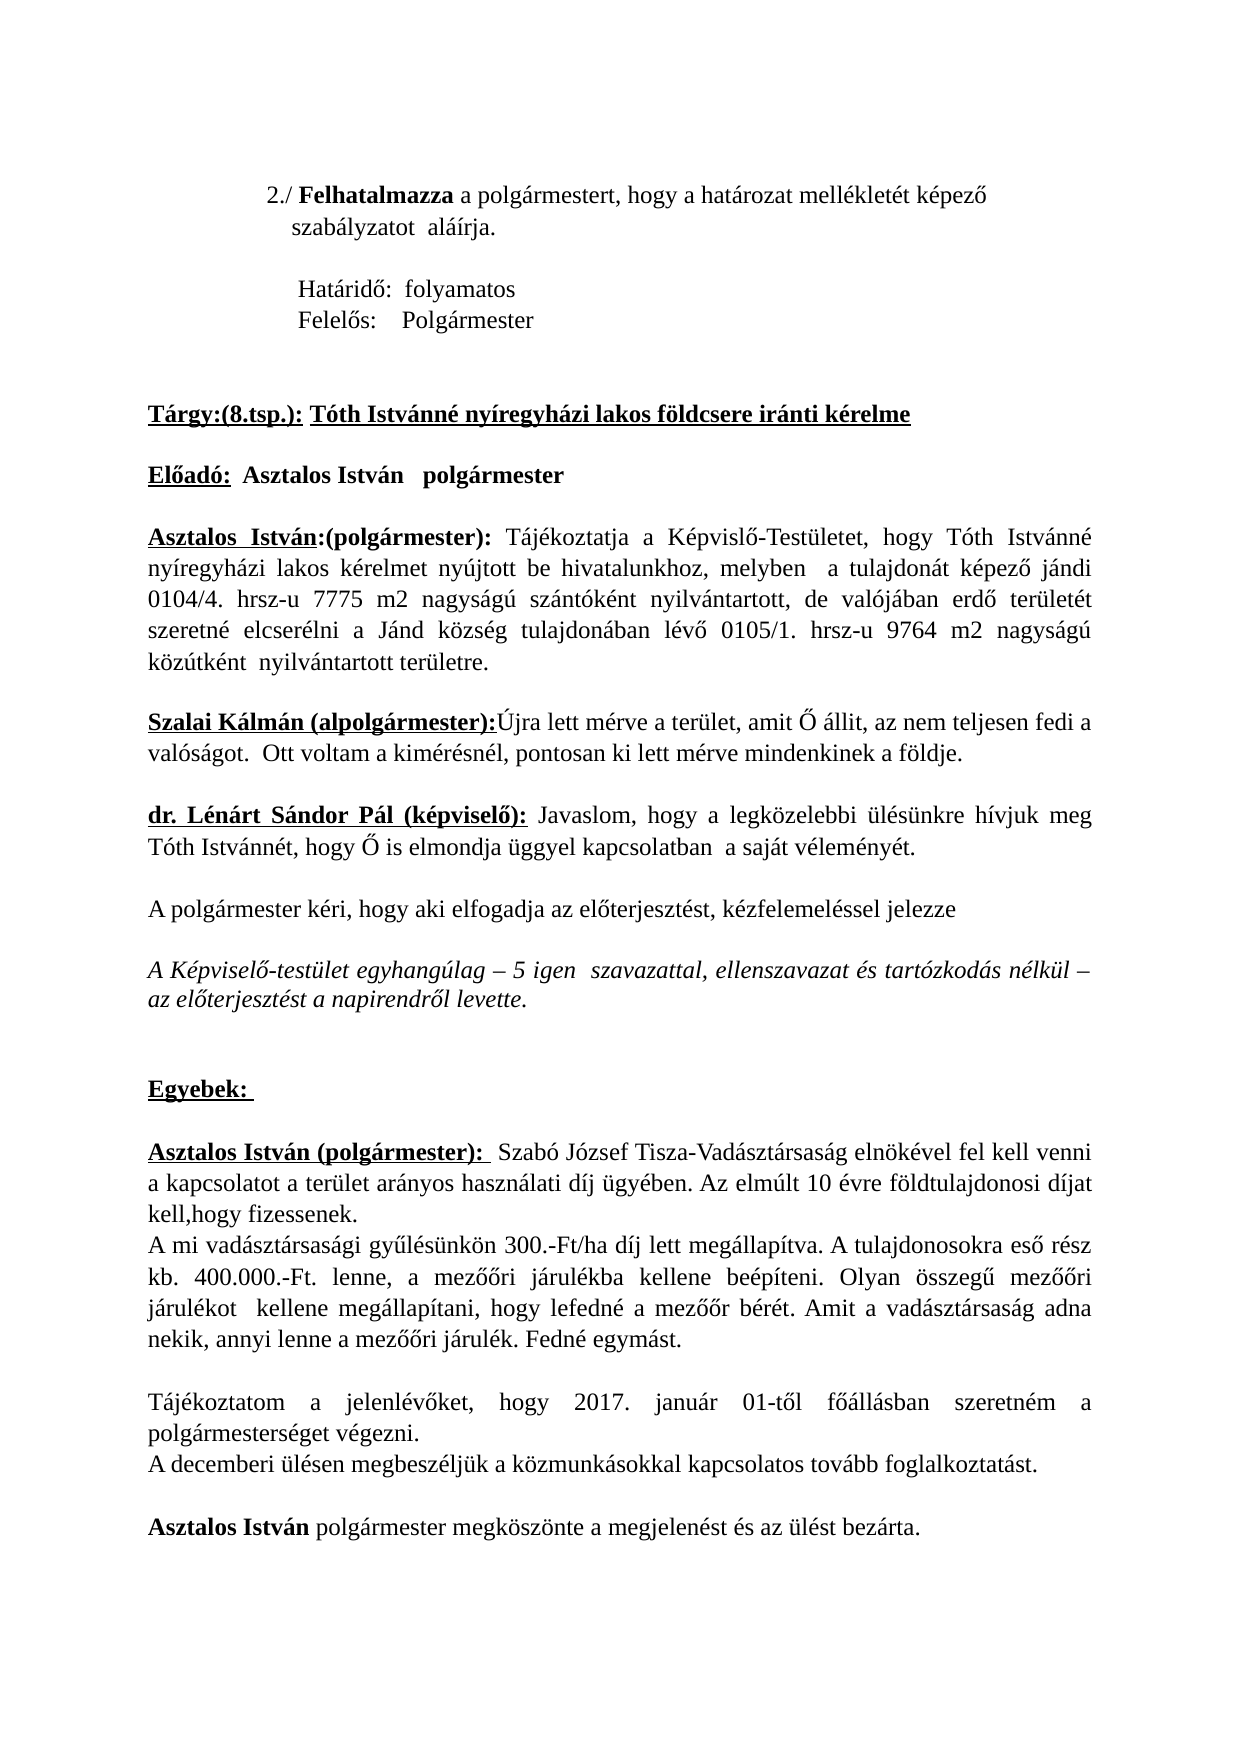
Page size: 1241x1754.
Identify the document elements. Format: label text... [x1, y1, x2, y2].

list szabályzatot aláírja. [148, 210, 1093, 241]
list Egyebek: [148, 1073, 1093, 1104]
list Szalai Kálmán (alpolgármester):Újra lett mérve a terület, amit Ő állit, az nem teljesen fedi a valóságot. Ott voltam a kimérésnél, pontosan ki lett mérve mindenkinek a földje. [148, 705, 1093, 768]
list Asztalos István (polgármester): Szabó József Tisza-Vadásztársaság elnökével fel kell venni a kapcsolatot a terület arányos használati díj ügyében. Az elmúlt 10 évre földtulajdonosi díjat kell,hogy fizessenek. [148, 1135, 1093, 1229]
list Tárgy:(8.tsp.): Tóth Istvánné nyíregyházi lakos földcsere iránti kérelme [148, 398, 1093, 429]
list Tájékoztatom a jelenlévőket, hogy 2017. január 01-től főállásban szeretném a polgármesterséget végezni. [148, 1385, 1093, 1448]
list 2./ Felhatalmazza a polgármestert, hogy a határozat mellékletét képező [148, 179, 1093, 210]
list A polgármester kéri, hogy aki elfogadja az előterjesztést, kézfelemeléssel jelezze [148, 893, 1093, 924]
list Asztalos István polgármester megköszönte a megjelenést és az ülést bezárta. [148, 1510, 1093, 1541]
list A decemberi ülésen megbeszéljük a közmunkásokkal kapcsolatos tovább foglalkoztatást. [148, 1448, 1093, 1479]
list Asztalos István:(polgármester): Tájékoztatja a Képvislő-Testületet, hogy Tóth Istvánné nyíregyházi lakos kérelmet nyújtott be hivatalunkhoz, melyben a tulajdonát képező jándi 0104/4. hrsz-u 7775 m2 nagyságú szántóként nyilvántartott, de valójában erdő területét szeretné elcserélni a Jánd község tulajdonában lévő 0105/1. hrsz-u 9764 m2 nagyságú közútként nyilvántartott területre. [148, 520, 1093, 676]
list Felelős: Polgármester [148, 304, 1093, 335]
list A mi vadásztársasági gyűlésünkön 300.-Ft/ha díj lett megállapítva. A tulajdonosokra eső rész kb. 400.000.-Ft. lenne, a mezőőri járulékba kellene beépíteni. Olyan összegű mezőőri járulékot kellene megállapítani, hogy lefedné a mezőőr bérét. Amit a vadásztársaság adna nekik, annyi lenne a mezőőri járulék. Fedné egymást. [148, 1229, 1093, 1354]
text Előadó: Asztalos István polgármester [148, 460, 1093, 489]
text A Képviselő-testület egyhangúlag – 5 igen szavazattal, ellenszavazat és tartózkodás nélkül – az előterjesztést a napirendről levette. [148, 955, 1093, 1013]
list Határidő: folyamatos [148, 273, 1093, 304]
list dr. Lénárt Sándor Pál (képviselő): Javaslom, hogy a legközelebbi ülésünkre hívjuk meg Tóth Istvánnét, hogy Ő is elmondja üggyel kapcsolatban a saját véleményét. [148, 799, 1093, 861]
